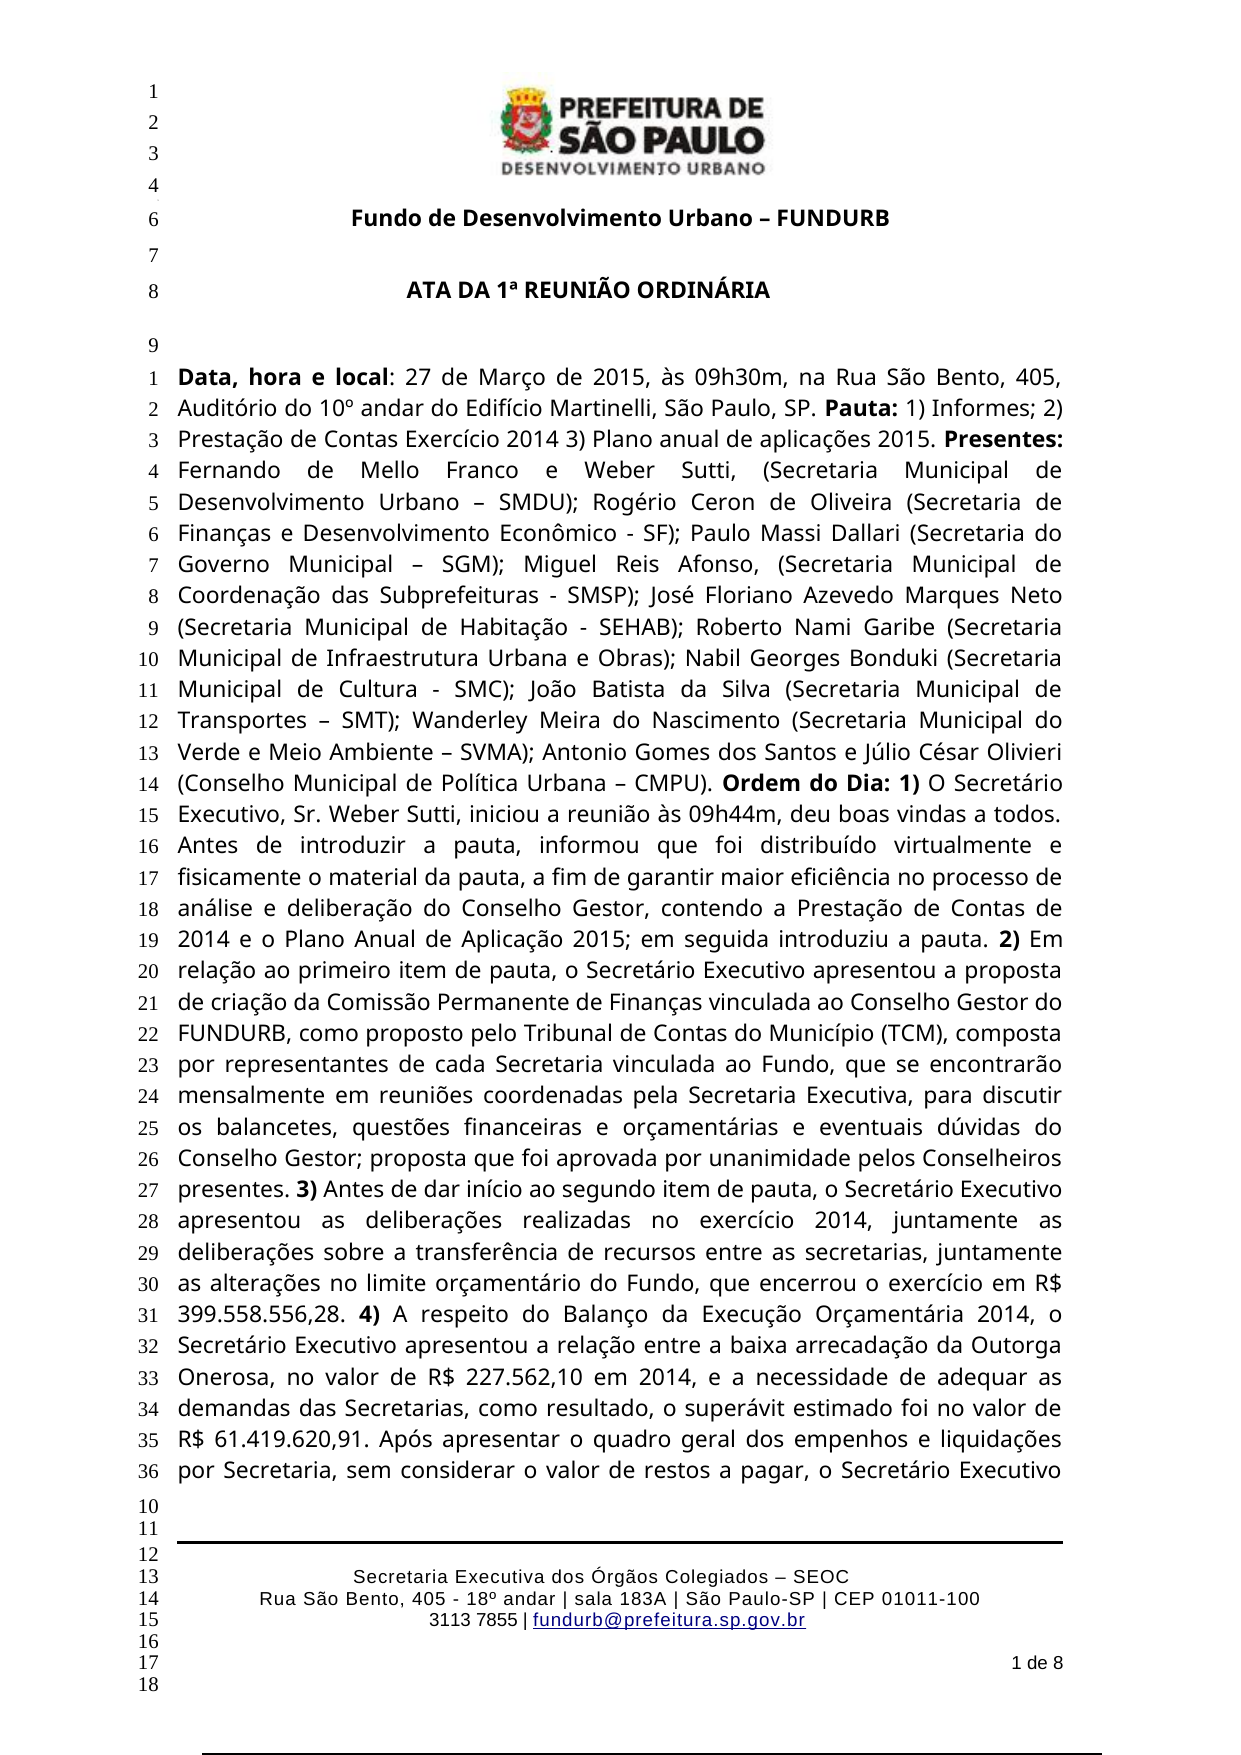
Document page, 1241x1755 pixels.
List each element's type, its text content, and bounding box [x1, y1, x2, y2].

text Data, hora e local: 27 de Março de 2015, às 09h30m, na Rua São Bento, 405, Auditório do 10º andar do Edifício Martinelli, São Paulo, SP. Pauta: 1) Informes; 2) Prestação de Contas Exercício 2014 3) Plano anual de aplicações 2015. Presentes: Fernando de Mello Franco e Weber Sutti, (Secretaria Municipal de Desenvolvimento Urbano – SMDU); Rogério Ceron de Oliveira (Secretaria de Finanças e Desenvolvimento Econômico - SF); Paulo Massi Dallari (Secretaria do Governo Municipal – SGM); Miguel Reis Afonso, (Secretaria Municipal de Coordenação das Subprefeituras - SMSP); José Floriano Azevedo Marques Neto (Secretaria Municipal de Habitação - SEHAB); Roberto Nami Garibe (Secretaria Municipal de Infraestrutura Urbana e Obras); Nabil Georges Bonduki (Secretaria Municipal de Cultura - SMC); João Batista da Silva (Secretaria Municipal de Transportes – SMT); Wanderley Meira do Nascimento (Secretaria Municipal do Verde e Meio Ambiente – SVMA); Antonio Gomes dos Santos e Júlio César Olivieri (Conselho Municipal de Política Urbana – CMPU). Ordem do Dia: 1) O Secretário Executivo, Sr. Weber Sutti, iniciou a reunião às 09h44m, deu boas vindas a todos. Antes de introduzir a pauta, informou que foi distribuído virtualmente e fisicamente o material da pauta, a fim de garantir maior eficiência no processo de análise e deliberação do Conselho Gestor, contendo a Prestação de Contas de 2014 e o Plano Anual de Aplicação 2015; em seguida introduziu a pauta. 2) Em relação ao primeiro item de pauta, o Secretário Executivo apresentou a proposta de criação da Comissão Permanente de Finanças vinculada ao Conselho Gestor do FUNDURB, como proposto pelo Tribunal de Contas do Município (TCM), composta por representantes de cada Secretaria vinculada ao Fundo, que se encontrarão mensalmente em reuniões coordenadas pela Secretaria Executiva, para discutir os balancetes, questões financeiras e orçamentárias e eventuais dúvidas do Conselho Gestor; proposta que foi aprovada por unanimidade pelos Conselheiros presentes. 3) Antes de dar início ao segundo item de pauta, o Secretário Executivo apresentou as deliberações realizadas no exercício 2014, juntamente as deliberações sobre a transferência de recursos entre as secretarias, juntamente as alterações no limite orçamentário do Fundo, que encerrou o exercício em R$ 399.558.556,28. 4) A respeito do Balanço da Execução Orçamentária 2014, o Secretário Executivo apresentou a relação entre a baixa arrecadação da Outorga Onerosa, no valor de R$ 227.562,10 em 2014, e a necessidade de adequar as demandas das Secretarias, como resultado, o superávit estimado foi no valor de R$ 61.419.620,91. Após apresentar o quadro geral dos empenhos e liquidações por Secretaria, sem considerar o valor de restos a pagar, o Secretário Executivo [177, 361, 1063, 1486]
